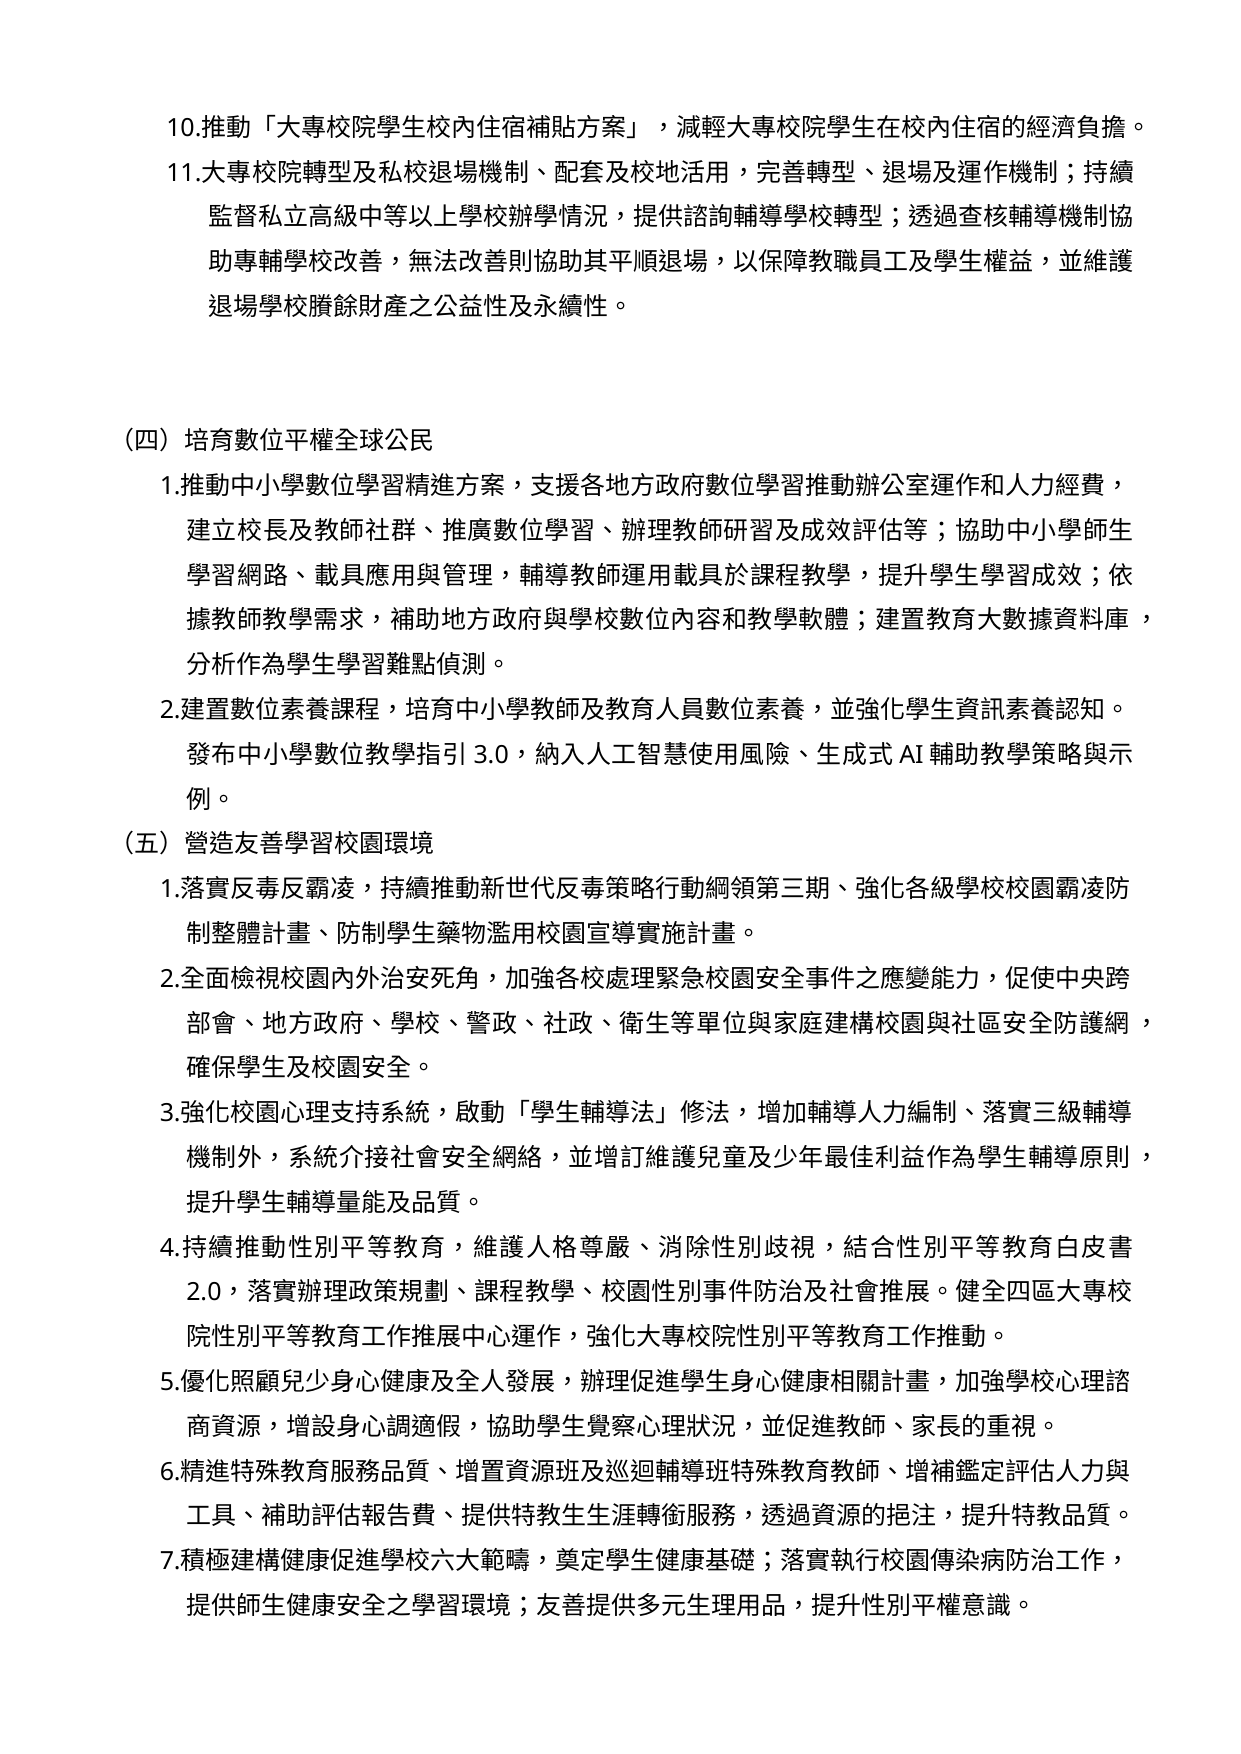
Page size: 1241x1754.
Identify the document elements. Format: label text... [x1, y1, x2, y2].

text 7.積極建構健康促進學校六大範疇，奠定學生健康基礎；落實執行校園傳染病防治工作，提供師生健康安全之學習環境；友善提供多元生理用品，提升性別平權意識。 [159, 1534, 1134, 1623]
text 5.優化照顧兒少身心健康及全人發展，辦理促進學生身心健康相關計畫，加強學校心理諮商資源，增設身心調適假，協助學生覺察心理狀況，並促進教師、家長的重視。 [159, 1354, 1134, 1444]
text 1.落實反毒反霸凌，持續推動新世代反毒策略行動綱領第三期、強化各級學校校園霸凌防制整體計畫、防制學生藥物濫用校園宣導實施計畫。 [159, 862, 1134, 951]
text 2.全面檢視校園內外治安死角，加強各校處理緊急校園安全事件之應變能力，促使中央跨部會、地方政府、學校、警政、社政、衛生等單位與家庭建構校園與社區安全防護網，確保學生及校園安全。 [159, 951, 1134, 1086]
text （四）培育數位平權全球公民 [109, 414, 1134, 459]
text 4.持續推動性別平等教育，維護人格尊嚴、消除性別歧視，結合性別平等教育白皮書2.0，落實辦理政策規劃、課程教學、校園性別事件防治及社會推展。健全四區大專校院性別平等教育工作推展中心運作，強化大專校院性別平等教育工作推動。 [159, 1220, 1134, 1354]
text 10.推動「大專校院學生校內住宿補貼方案」，減輕大專校院學生在校內住宿的經濟負擔。 [166, 100, 1134, 145]
text 2.建置數位素養課程，培育中小學教師及教育人員數位素養，並強化學生資訊素養認知。發布中小學數位教學指引3.0，納入人工智慧使用風險、生成式AI輔助教學策略與示例。 [159, 683, 1134, 817]
text 1.推動中小學數位學習精進方案，支援各地方政府數位學習推動辦公室運作和人力經費，建立校長及教師社群、推廣數位學習、辦理教師研習及成效評估等；協助中小學師生學習網路、載具應用與管理，輔導教師運用載具於課程教學，提升學生學習成效；依據教師教學需求，補助地方政府與學校數位內容和教學軟體；建置教育大數據資料庫，分析作為學生學習難點偵測。 [159, 459, 1134, 683]
text 6.精進特殊教育服務品質、增置資源班及巡迴輔導班特殊教育教師、增補鑑定評估人力與工具、補助評估報告費、提供特教生生涯轉銜服務，透過資源的挹注，提升特教品質。 [159, 1444, 1134, 1534]
text 3.強化校園心理支持系統，啟動「學生輔導法」修法，增加輔導人力編制、落實三級輔導機制外，系統介接社會安全網絡，並增訂維護兒童及少年最佳利益作為學生輔導原則，提升學生輔導量能及品質。 [159, 1086, 1134, 1220]
text （五）營造友善學習校園環境 [109, 817, 1134, 862]
text 11.大專校院轉型及私校退場機制、配套及校地活用，完善轉型、退場及運作機制；持續監督私立高級中等以上學校辦學情況，提供諮詢輔導學校轉型；透過查核輔導機制協助專輔學校改善，無法改善則協助其平順退場，以保障教職員工及學生權益，並維護退場學校賸餘財產之公益性及永續性。 [166, 145, 1134, 324]
